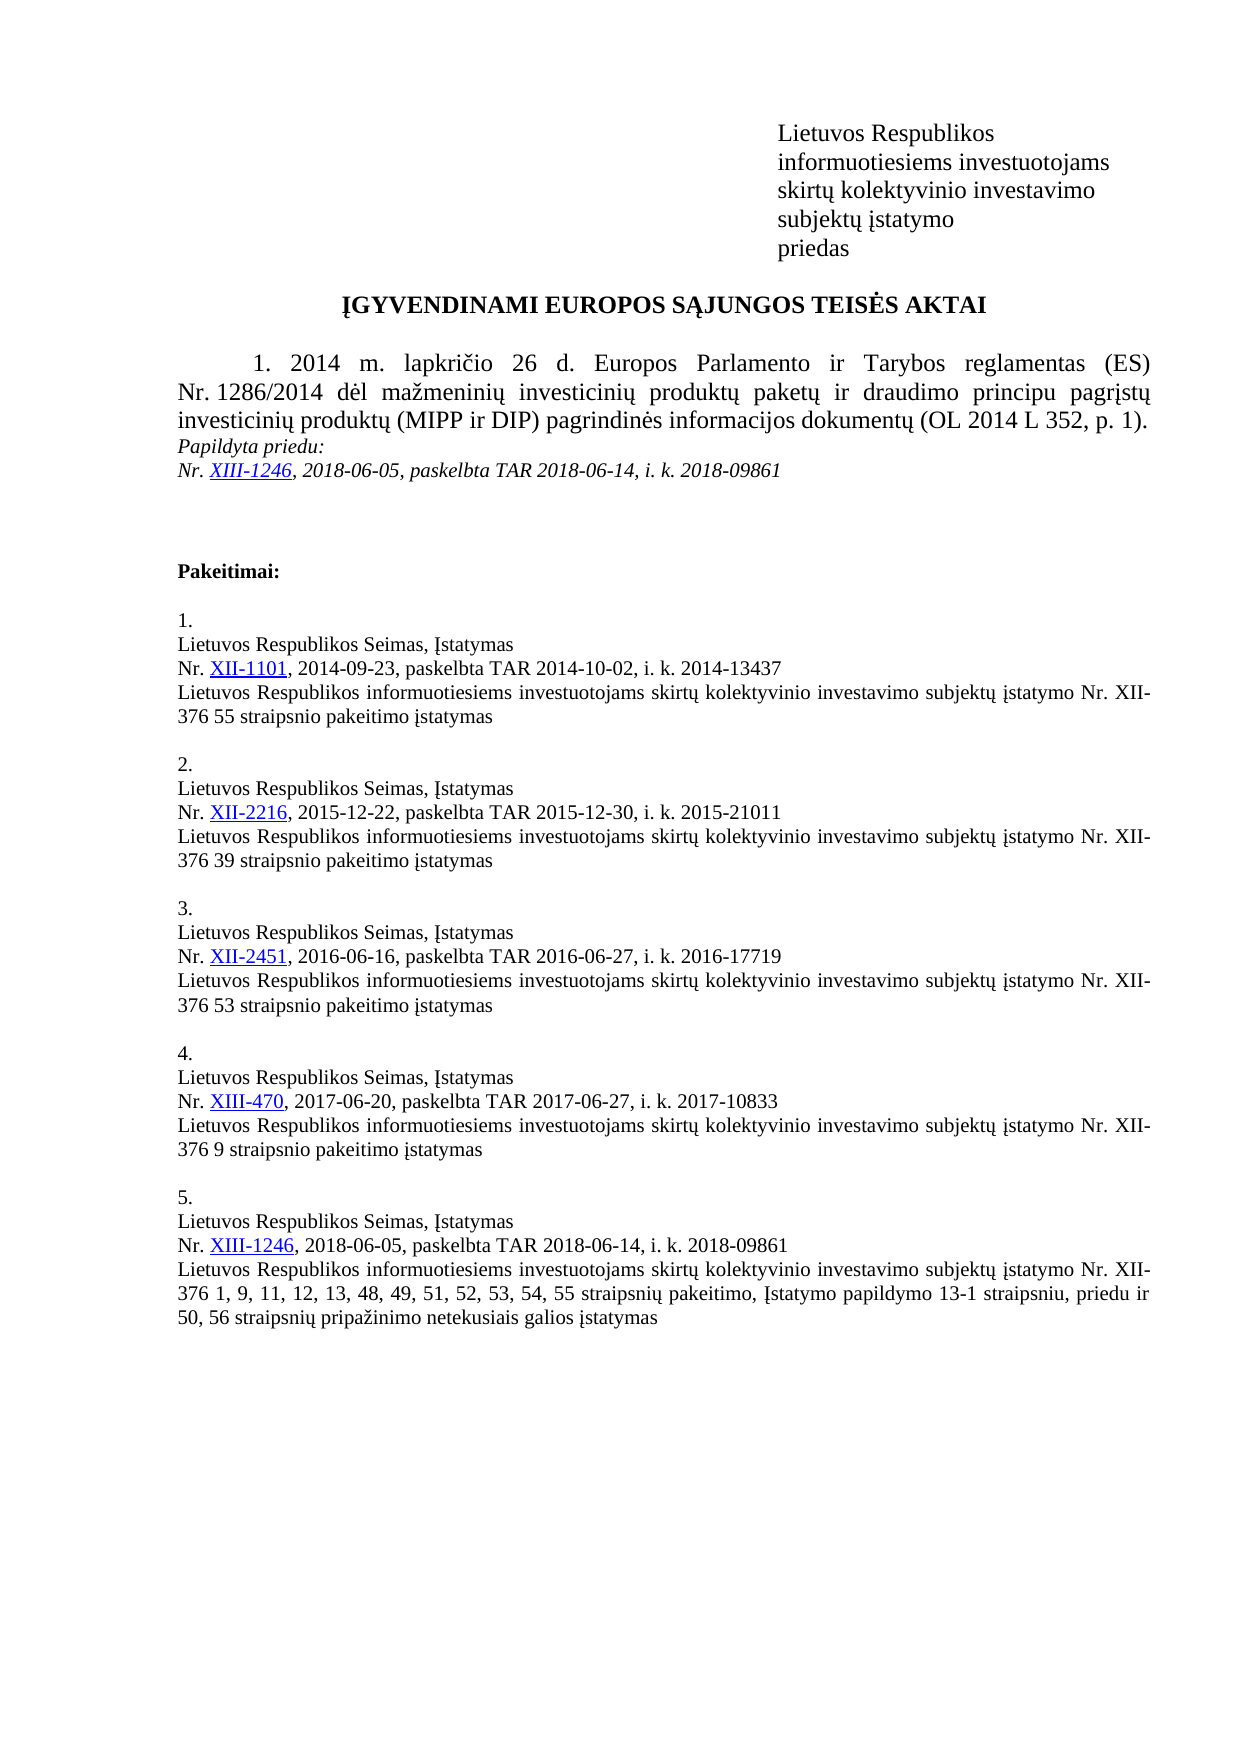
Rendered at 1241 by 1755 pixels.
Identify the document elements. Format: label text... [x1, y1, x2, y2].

text 1. [177, 607, 1152, 632]
text Nr. XIII-470, 2017-06-20, paskelbta TAR 2017-06-27, i. k. 2017-10833 [177, 1089, 1152, 1113]
text Lietuvos Respublikos informuotiesiems investuotojams skirtų kolektyvinio investavimo subjektų įstatymo Nr. XII-376 1, 9, 11, 12, 13, 48, 49, 51, 52, 53, 54, 55 straipsnių pakeitimo, Įstatymo papildymo 13-1 straipsniu, priedu ir 50, 56 straipsnių pripažinimo netekusiais galios įstatymas [177, 1257, 1152, 1329]
text Lietuvos Respublikos informuotiesiems investuotojams skirtų kolektyvinio investavimo subjektų įstatymo Nr. XII-376 55 straipsnio pakeitimo įstatymas [177, 680, 1152, 728]
text Nr. XIII-1246, 2018-06-05, paskelbta TAR 2018-06-14, i. k. 2018-09861 [177, 1233, 1152, 1257]
text Lietuvos Respublikos [177, 118, 1152, 147]
text 4. [177, 1041, 1152, 1065]
text 5. [177, 1185, 1152, 1209]
text Nr. XII-2451, 2016-06-16, paskelbta TAR 2016-06-27, i. k. 2016-17719 [177, 944, 1152, 968]
text Lietuvos Respublikos Seimas, Įstatymas [177, 1065, 1152, 1089]
text Pakeitimai: [177, 559, 1152, 583]
text Lietuvos Respublikos Seimas, Įstatymas [177, 776, 1152, 800]
text Lietuvos Respublikos informuotiesiems investuotojams skirtų kolektyvinio investavimo subjektų įstatymo Nr. XII-376 53 straipsnio pakeitimo įstatymas [177, 968, 1152, 1017]
text 3. [177, 896, 1152, 920]
text Lietuvos Respublikos informuotiesiems investuotojams skirtų kolektyvinio investavimo subjektų įstatymo Nr. XII-376 9 straipsnio pakeitimo įstatymas [177, 1113, 1152, 1161]
text 1. 2014 m. lapkričio 26 d. Europos Parlamento ir Tarybos reglamentas (ES) Nr. 1286/2014 dėl mažmeninių investicinių produktų paketų ir draudimo principu pagrįstų investicinių produktų (MIPP ir DIP) pagrindinės informacijos dokumentų (OL 2014 L 352, p. 1). [177, 348, 1152, 434]
text Lietuvos Respublikos Seimas, Įstatymas [177, 632, 1152, 656]
text skirtų kolektyvinio investavimo [177, 176, 1152, 204]
text subjektų įstatymo [177, 204, 1152, 233]
text Nr. XII-1101, 2014-09-23, paskelbta TAR 2014-10-02, i. k. 2014-13437 [177, 656, 1152, 680]
text Nr. XII-2216, 2015-12-22, paskelbta TAR 2015-12-30, i. k. 2015-21011 [177, 800, 1152, 824]
text Nr. XIII-1246, 2018-06-05, paskelbta TAR 2018-06-14, i. k. 2018-09861 [177, 458, 1152, 482]
text Lietuvos Respublikos Seimas, Įstatymas [177, 920, 1152, 944]
text Papildyta priedu: [177, 434, 1152, 458]
text 2. [177, 752, 1152, 776]
text Lietuvos Respublikos Seimas, Įstatymas [177, 1209, 1152, 1233]
text ĮGYVENDINAMI EUROPOS SĄJUNGOS TEISĖS AKTAI [177, 291, 1152, 319]
text informuotiesiems investuotojams [177, 147, 1152, 176]
text priedas [177, 233, 1152, 262]
text Lietuvos Respublikos informuotiesiems investuotojams skirtų kolektyvinio investavimo subjektų įstatymo Nr. XII-376 39 straipsnio pakeitimo įstatymas [177, 824, 1152, 872]
